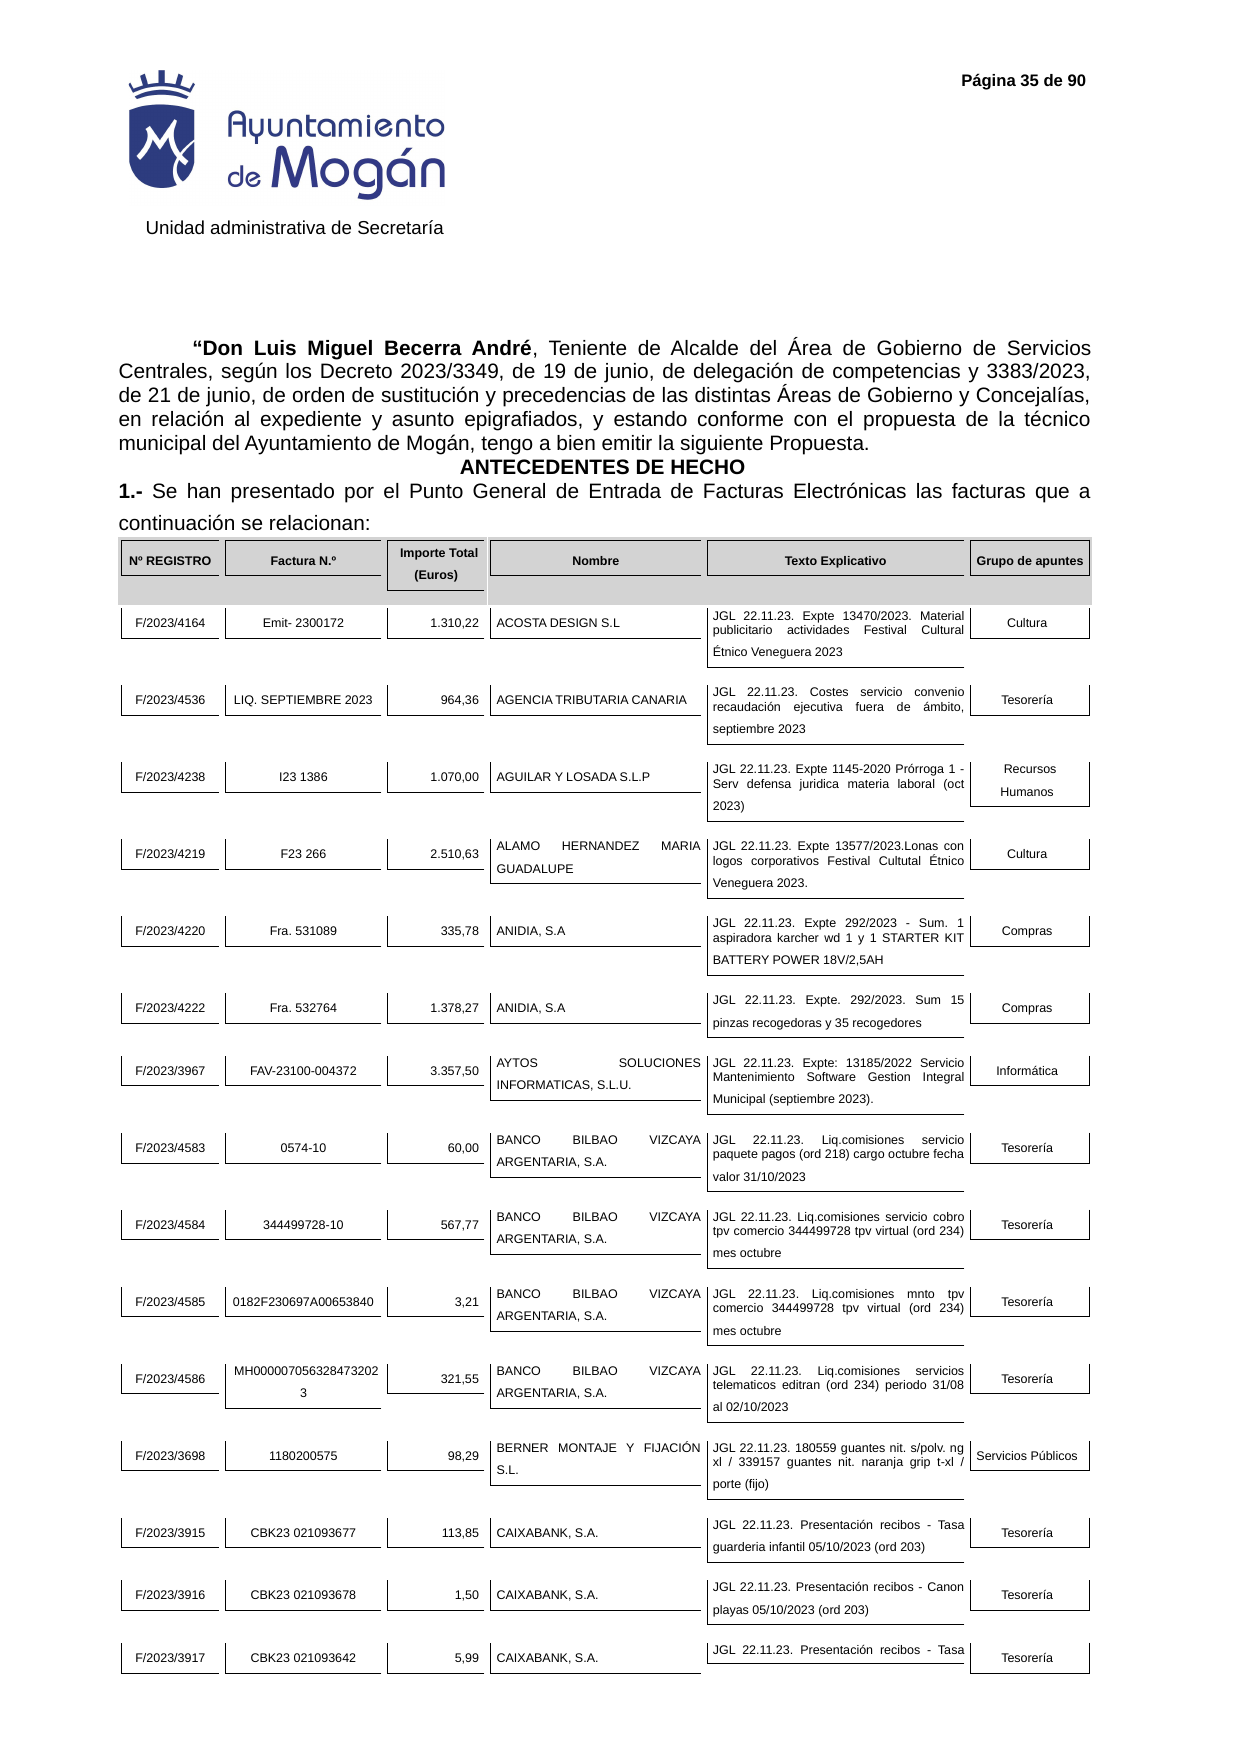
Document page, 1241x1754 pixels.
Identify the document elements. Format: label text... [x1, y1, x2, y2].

table_cell JGL 22.11.23. Expte 1145-2020 Prórroga 1 - Serv defensa juridica materia laboral (oct 2023) [704, 759, 967, 836]
table_cell ANIDIA, S.A [488, 990, 704, 1053]
table_cell BERNER MONTAJE Y FIJACIÓN S.L. [488, 1438, 704, 1514]
table_cell F/2023/4164 [118, 605, 222, 682]
table_cell JGL 22.11.23. 180559 guantes nit. s/polv. ng xl / 339157 guantes nit. naranja grip t-xl / porte (fijo) [704, 1438, 967, 1514]
table_cell ANIDIA, S.A [488, 913, 704, 990]
table_cell AGENCIA TRIBUTARIA CANARIA [488, 682, 704, 759]
table_cell AGUILAR Y LOSADA S.L.P [488, 759, 704, 836]
table_cell F/2023/4585 [118, 1284, 222, 1361]
table_cell JGL 22.11.23. Liq.comisiones servicios telematicos editran (ord 234) periodo 31/08 al 02/10/2023 [704, 1361, 967, 1438]
table_cell 5,99 [384, 1640, 487, 1676]
table_header Importe Total (Euros) [384, 537, 487, 605]
table_cell 1,50 [384, 1577, 487, 1640]
table_cell 1.378,27 [384, 990, 487, 1053]
table_cell JGL 22.11.23. Presentación recibos - Tasa [704, 1640, 967, 1676]
table_cell Compras [967, 990, 1092, 1053]
table_cell 344499728-10 [222, 1207, 384, 1284]
table_cell F/2023/4238 [118, 759, 222, 836]
text “Don Luis Miguel Becerra André, Teniente de Alcalde del Área de Gobierno de Servicios Centrales, según los Decreto 2023/3349, de 19 de junio, de delegación de competencias y 3383/2023, de 21 de junio, de orden de sustitución y precedencias de las distintas Áreas de Gobierno y Concejalías, en relación al expediente y asunto epigrafiados, y estando conforme con el propuesta de la técnico municipal del Ayuntamiento de Mogán, tengo a bien emitir la siguiente Propuesta. [118, 335, 1092, 455]
table_cell 964,36 [384, 682, 487, 759]
table_cell Fra. 532764 [222, 990, 384, 1053]
table_cell F/2023/4536 [118, 682, 222, 759]
table_cell F/2023/3698 [118, 1438, 222, 1514]
table_cell Compras [967, 913, 1092, 990]
table_cell 3.357,50 [384, 1053, 487, 1130]
table_cell JGL 22.11.23. Liq.comisiones servicio cobro tpv comercio 344499728 tpv virtual (ord 234) mes octubre [704, 1207, 967, 1284]
table_cell 0574-10 [222, 1130, 384, 1207]
table_cell Tesorería [967, 1284, 1092, 1361]
table_cell Servicios Públicos [967, 1438, 1092, 1514]
table_cell CAIXABANK, S.A. [488, 1515, 704, 1577]
table_cell 1.070,00 [384, 759, 487, 836]
table_cell JGL 22.11.23. Liq.comisiones mnto tpv comercio 344499728 tpv virtual (ord 234) mes octubre [704, 1284, 967, 1361]
table_cell 321,55 [384, 1361, 487, 1438]
table_header Grupo de apuntes [967, 537, 1092, 605]
table_header Factura N.º [222, 537, 384, 605]
table_cell Informática [967, 1053, 1092, 1130]
table_cell BANCO BILBAO VIZCAYA ARGENTARIA, S.A. [488, 1284, 704, 1361]
table_cell 60,00 [384, 1130, 487, 1207]
table_cell 0182F230697A00653840 [222, 1284, 384, 1361]
table_cell 567,77 [384, 1207, 487, 1284]
table_cell Tesorería [967, 1207, 1092, 1284]
table_cell Emit- 2300172 [222, 605, 384, 682]
table_cell JGL 22.11.23. Costes servicio convenio recaudación ejecutiva fuera de ámbito, septiembre 2023 [704, 682, 967, 759]
text 1.- Se han presentado por el Punto General de Entrada de Facturas Electrónicas las facturas que a continuación se relacionan: [118, 479, 1092, 537]
table_cell CAIXABANK, S.A. [488, 1577, 704, 1640]
table_cell Tesorería [967, 1577, 1092, 1640]
table_cell ALAMO HERNANDEZ MARIA GUADALUPE [488, 836, 704, 913]
table_cell F/2023/4219 [118, 836, 222, 913]
table_cell LIQ. SEPTIEMBRE 2023 [222, 682, 384, 759]
table_header Texto Explicativo [704, 537, 967, 605]
table_header Nº REGISTRO [118, 537, 222, 605]
table_cell F23 266 [222, 836, 384, 913]
table_cell BANCO BILBAO VIZCAYA ARGENTARIA, S.A. [488, 1207, 704, 1284]
table_cell 1180200575 [222, 1438, 384, 1514]
table_cell F/2023/3967 [118, 1053, 222, 1130]
table_cell F/2023/4583 [118, 1130, 222, 1207]
text ANTECEDENTES DE HECHO [118, 455, 1092, 479]
table_cell BANCO BILBAO VIZCAYA ARGENTARIA, S.A. [488, 1130, 704, 1207]
table_cell 2.510,63 [384, 836, 487, 913]
table_cell FAV-23100-004372 [222, 1053, 384, 1130]
picture [128, 70, 445, 206]
table_cell JGL 22.11.23. Presentación recibos - Tasa guarderia infantil 05/10/2023 (ord 203) [704, 1515, 967, 1577]
table_cell CBK23 021093678 [222, 1577, 384, 1640]
table_cell JGL 22.11.23. Expte. 292/2023. Sum 15 pinzas recogedoras y 35 recogedores [704, 990, 967, 1053]
table_cell F/2023/3917 [118, 1640, 222, 1676]
table_cell F/2023/4584 [118, 1207, 222, 1284]
table_cell Recursos Humanos [967, 759, 1092, 836]
table_cell F/2023/4220 [118, 913, 222, 990]
table_cell JGL 22.11.23. Expte 292/2023 - Sum. 1 aspiradora karcher wd 1 y 1 STARTER KIT BATTERY POWER 18V/2,5AH [704, 913, 967, 990]
table_cell F/2023/4222 [118, 990, 222, 1053]
table_cell Cultura [967, 836, 1092, 913]
table_cell 3,21 [384, 1284, 487, 1361]
table_cell BANCO BILBAO VIZCAYA ARGENTARIA, S.A. [488, 1361, 704, 1438]
table_cell CAIXABANK, S.A. [488, 1640, 704, 1676]
table_cell CBK23 021093677 [222, 1515, 384, 1577]
table_cell F/2023/3915 [118, 1515, 222, 1577]
table_cell JGL 22.11.23. Liq.comisiones servicio paquete pagos (ord 218) cargo octubre fecha valor 31/10/2023 [704, 1130, 967, 1207]
table_cell JGL 22.11.23. Expte: 13185/2022 Servicio Mantenimiento Software Gestion Integral Municipal (septiembre 2023). [704, 1053, 967, 1130]
table_cell AYTOS SOLUCIONES INFORMATICAS, S.L.U. [488, 1053, 704, 1130]
table_cell JGL 22.11.23. Presentación recibos - Canon playas 05/10/2023 (ord 203) [704, 1577, 967, 1640]
table_cell Tesorería [967, 1361, 1092, 1438]
table_cell JGL 22.11.23. Expte 13470/2023. Material publicitario actividades Festival Cultural Étnico Veneguera 2023 [704, 605, 967, 682]
table_cell Tesorería [967, 682, 1092, 759]
table_cell Tesorería [967, 1130, 1092, 1207]
table_cell JGL 22.11.23. Expte 13577/2023.Lonas con logos corporativos Festival Cultutal Étnico Veneguera 2023. [704, 836, 967, 913]
table_cell CBK23 021093642 [222, 1640, 384, 1676]
table_cell Tesorería [967, 1515, 1092, 1577]
table_cell 335,78 [384, 913, 487, 990]
table_cell Tesorería [967, 1640, 1092, 1676]
table_cell Fra. 531089 [222, 913, 384, 990]
table_cell 113,85 [384, 1515, 487, 1577]
table_cell ACOSTA DESIGN S.L [488, 605, 704, 682]
table_cell F/2023/4586 [118, 1361, 222, 1438]
table_header Nombre [488, 537, 704, 605]
table_cell 1.310,22 [384, 605, 487, 682]
table_cell I23 1386 [222, 759, 384, 836]
table_cell 98,29 [384, 1438, 487, 1514]
table_cell F/2023/3916 [118, 1577, 222, 1640]
table_cell Cultura [967, 605, 1092, 682]
table_cell MH0000070563284732023 [222, 1361, 384, 1438]
